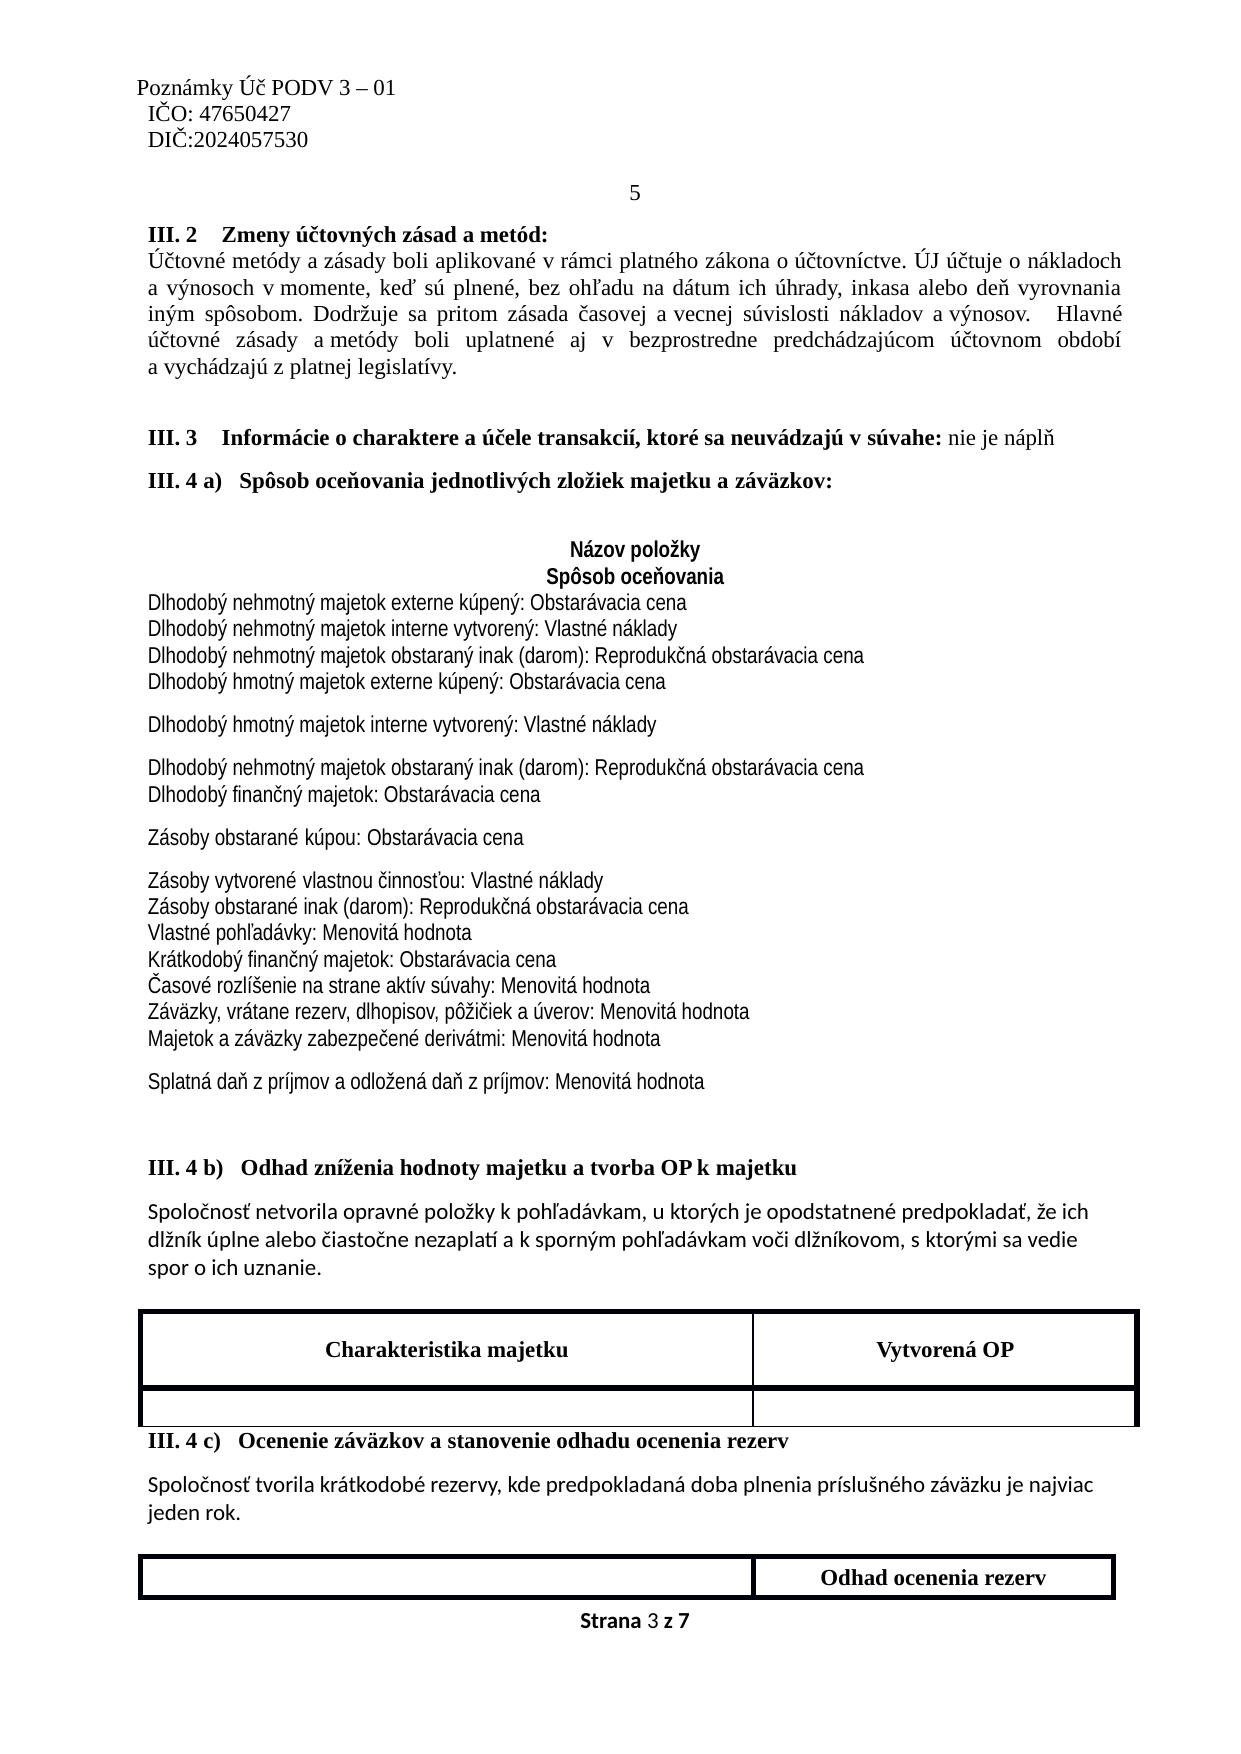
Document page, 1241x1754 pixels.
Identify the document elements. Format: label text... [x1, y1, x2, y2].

text Zásoby vytvorené vlastnou činnosťou: Vlastné náklady [148, 867, 1122, 893]
text Dlhodobý hmotný majetok externe kúpený: Obstarávacia cena [148, 668, 1122, 694]
text Vlastné pohľadávky: Menovitá hodnota [148, 919, 1122, 946]
text III. 4 b) Odhad zníženia hodnoty majetku a tvorba OP k majetku [148, 1154, 1122, 1180]
text Zásoby obstarané inak (darom): Reprodukčná obstarávacia cena [148, 893, 1122, 919]
table_cell [143, 1391, 752, 1426]
text Záväzky, vrátane rezerv, dlhopisov, pôžičiek a úverov: Menovitá hodnota [148, 998, 1122, 1025]
text Spoločnosť netvorila opravné položky k pohľadávkam, u ktorých je opodstatnené predpokladať, že ich [148, 1197, 1122, 1225]
table_header Charakteristika majetku [143, 1314, 752, 1385]
text Časové rozlíšenie na strane aktív súvahy: Menovitá hodnota [148, 972, 1122, 998]
text Zásoby obstarané kúpou: Obstarávacia cena [148, 823, 1122, 850]
text III. 2 Zmeny účtovných zásad a metód: [148, 221, 1122, 247]
text Dlhodobý nehmotný majetok obstaraný inak (darom): Reprodukčná obstarávacia cena [148, 642, 1122, 668]
text Dlhodobý nehmotný majetok interne vytvorený: Vlastné náklady [148, 615, 1122, 642]
text dlžník úplne alebo čiastočne nezaplatí a k sporným pohľadávkam voči dlžníkovom, s ktorými sa vedie spor o ich uznanie. [148, 1225, 1122, 1281]
table_cell [754, 1391, 1134, 1426]
text III. 4 c) Ocenenie záväzkov a stanovenie odhadu ocenenia rezerv [148, 1427, 1122, 1453]
text Dlhodobý hmotný majetok interne vytvorený: Vlastné náklady [148, 711, 1122, 737]
table_header Odhad ocenenia rezerv [756, 1559, 1111, 1595]
text Dlhodobý nehmotný majetok obstaraný inak (darom): Reprodukčná obstarávacia cena [148, 754, 1122, 781]
table_header [143, 1559, 751, 1595]
text Dlhodobý nehmotný majetok externe kúpený: Obstarávacia cena [148, 589, 1122, 615]
text Názov položky [148, 536, 1122, 563]
text Dlhodobý finančný majetok: Obstarávacia cena [148, 781, 1122, 807]
text Krátkodobý finančný majetok: Obstarávacia cena [148, 946, 1122, 972]
text Spôsob oceňovania [148, 563, 1122, 589]
text Spoločnosť tvorila krátkodobé rezervy, kde predpokladaná doba plnenia príslušného záväzku je najviac [148, 1470, 1122, 1498]
text III. 3 Informácie o charaktere a účele transakcií, ktoré sa neuvádzajú v súvahe: nie je náplň [148, 424, 1122, 450]
text Účtovné metódy a zásady boli aplikované v rámci platného zákona o účtovníctve. ÚJ účtuje o nákladoch a výnosoch v momente, keď sú plnené, bez ohľadu na dátum ich úhrady, inkasa alebo deň vyrovnania iným spôsobom. Dodržuje sa pritom zásada časovej a vecnej súvislosti nákladov a výnosov. Hlavné účtovné zásady a metódy boli uplatnené aj v bezprostredne predchádzajúcom účtovnom období a vychádzajú z platnej legislatívy. [148, 247, 1122, 379]
text III. 4 a) Spôsob oceňovania jednotlivých zložiek majetku a záväzkov: [148, 467, 1122, 493]
text Splatná daň z príjmov a odložená daň z príjmov: Menovitá hodnota [148, 1068, 1122, 1094]
table_header Vytvorená OP [754, 1314, 1134, 1385]
text Majetok a záväzky zabezpečené derivátmi: Menovitá hodnota [148, 1025, 1122, 1051]
text jeden rok. [148, 1498, 1122, 1526]
